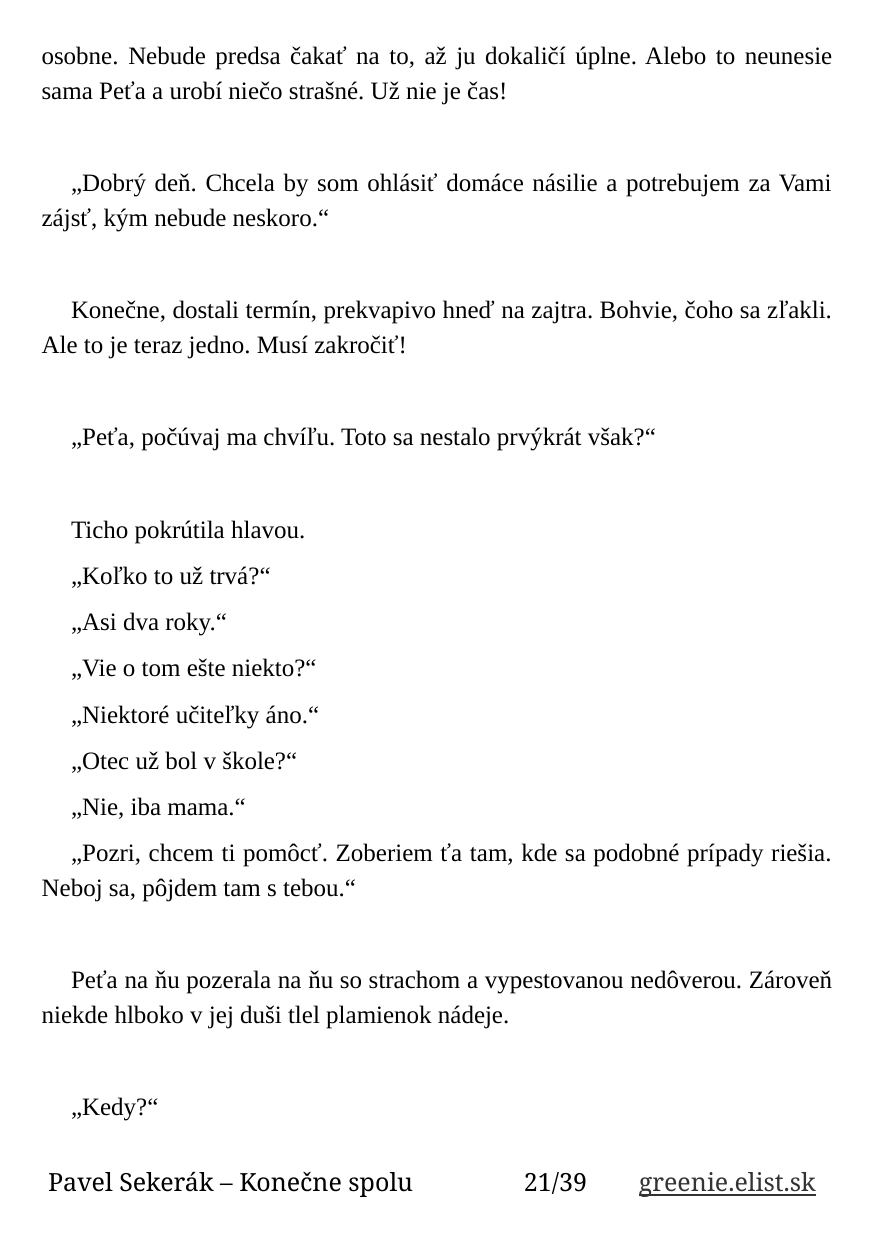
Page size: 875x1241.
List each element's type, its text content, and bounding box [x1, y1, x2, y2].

text Peťa na ňu pozerala na ňu so strachom a vypestovanou nedôverou. Zároveň niekde hlboko v jej duši tlel plamienok nádeje. [41, 966, 833, 1029]
text Konečne, dostali termín, prekvapivo hneď na zajtra. Bohvie, čoho sa zľakli. Ale to je teraz jedno. Musí zakročiť! [41, 295, 833, 358]
text Ticho pokrútila hlavou. [41, 515, 833, 543]
text „Dobrý deň. Chcela by som ohlásiť domáce násilie a potrebujem za Vami zájsť, kým nebude neskoro.“ [41, 168, 833, 232]
text osobne. Nebude predsa čakať na to, až ju dokaličí úplne. Alebo to neunesie sama Peťa a urobí niečo strašné. Už nie je čas! [41, 41, 833, 104]
text „Vie o tom ešte niekto?“ [41, 653, 833, 682]
text „Otec už bol v škole?“ [41, 746, 833, 775]
text „Niektoré učiteľky áno.“ [41, 700, 833, 728]
text „Koľko to už trvá?“ [41, 561, 833, 590]
text „Pozri, chcem ti pomôcť. Zoberiem ťa tam, kde sa podobné prípady riešia. Neboj sa, pôjdem tam s tebou.“ [41, 838, 833, 902]
text „Peťa, počúvaj ma chvíľu. Toto sa nestalo prvýkrát však?“ [41, 422, 833, 451]
text „Asi dva roky.“ [41, 607, 833, 636]
text „Nie, iba mama.“ [41, 792, 833, 821]
text „Kedy?“ [41, 1092, 833, 1121]
